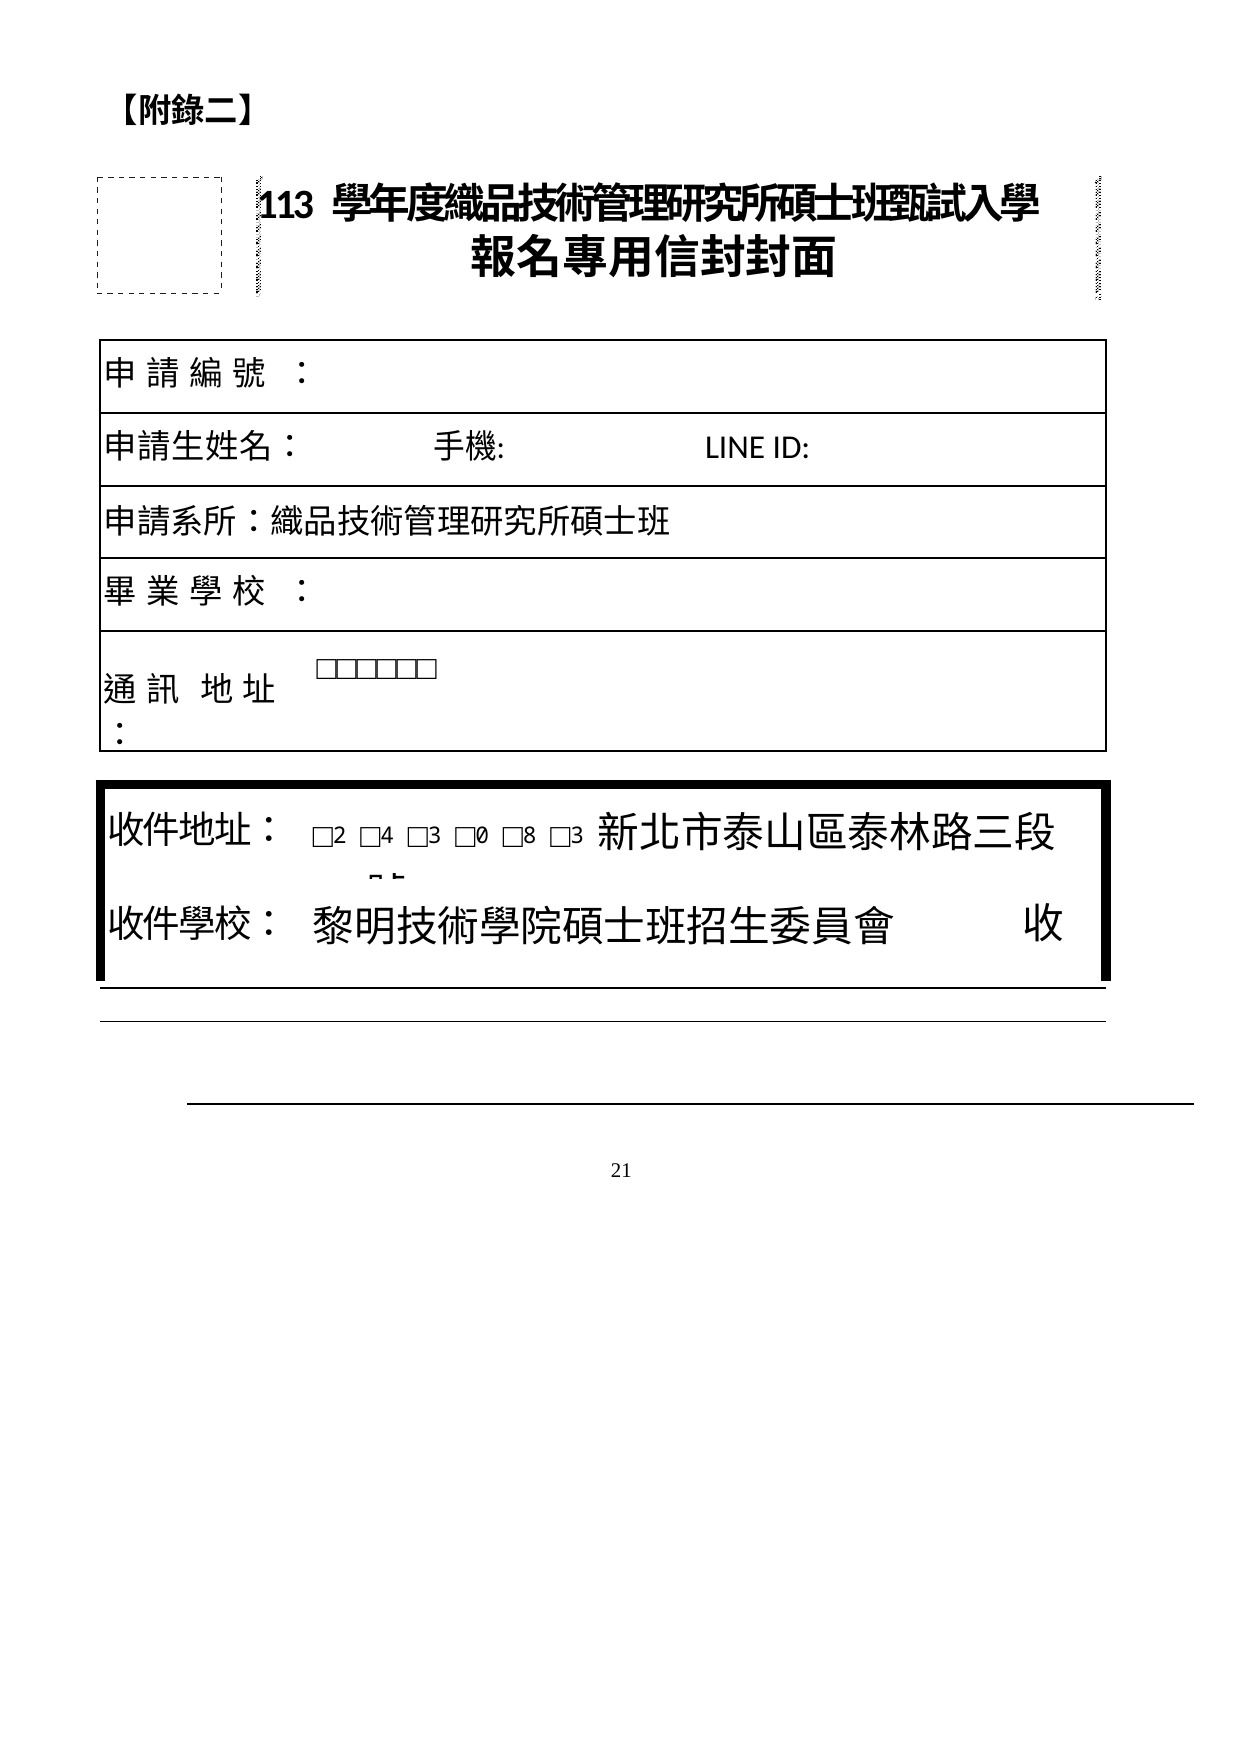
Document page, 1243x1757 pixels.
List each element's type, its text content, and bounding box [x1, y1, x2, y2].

table_cell [311, 752, 1106, 780]
table_header [100, 301, 1106, 339]
table_cell 收 [960, 879, 1101, 981]
table_cell 收件學校： [105, 879, 311, 981]
table_cell [100, 752, 311, 780]
table_cell 手機: LINE ID: [311, 414, 959, 485]
table_cell 收件地址： [105, 789, 311, 879]
table_cell 申請系所：織品技術管理研究所碩士班 [101, 487, 1105, 557]
table_cell 黎明技術學院碩士班招生委員會 [311, 879, 959, 981]
table_cell [100, 981, 1106, 987]
text 【附錄二】 [104, 89, 1124, 131]
table_cell [960, 414, 1105, 485]
table_cell 申請編號 ： [101, 341, 1105, 412]
table_cell 申請生姓名： [101, 414, 311, 485]
table_cell [100, 989, 1106, 1021]
table_cell □2 □4 □3 □0 □8 □3 新北市泰山區泰林路三段 22 號 [311, 789, 1101, 879]
table_cell □□□□□□ [311, 632, 959, 750]
text 21 [118, 1158, 1124, 1182]
table_cell 通訊 地址 ： [101, 632, 311, 750]
table_cell [960, 632, 1105, 750]
table_cell 畢業學校 ： [101, 559, 1105, 629]
